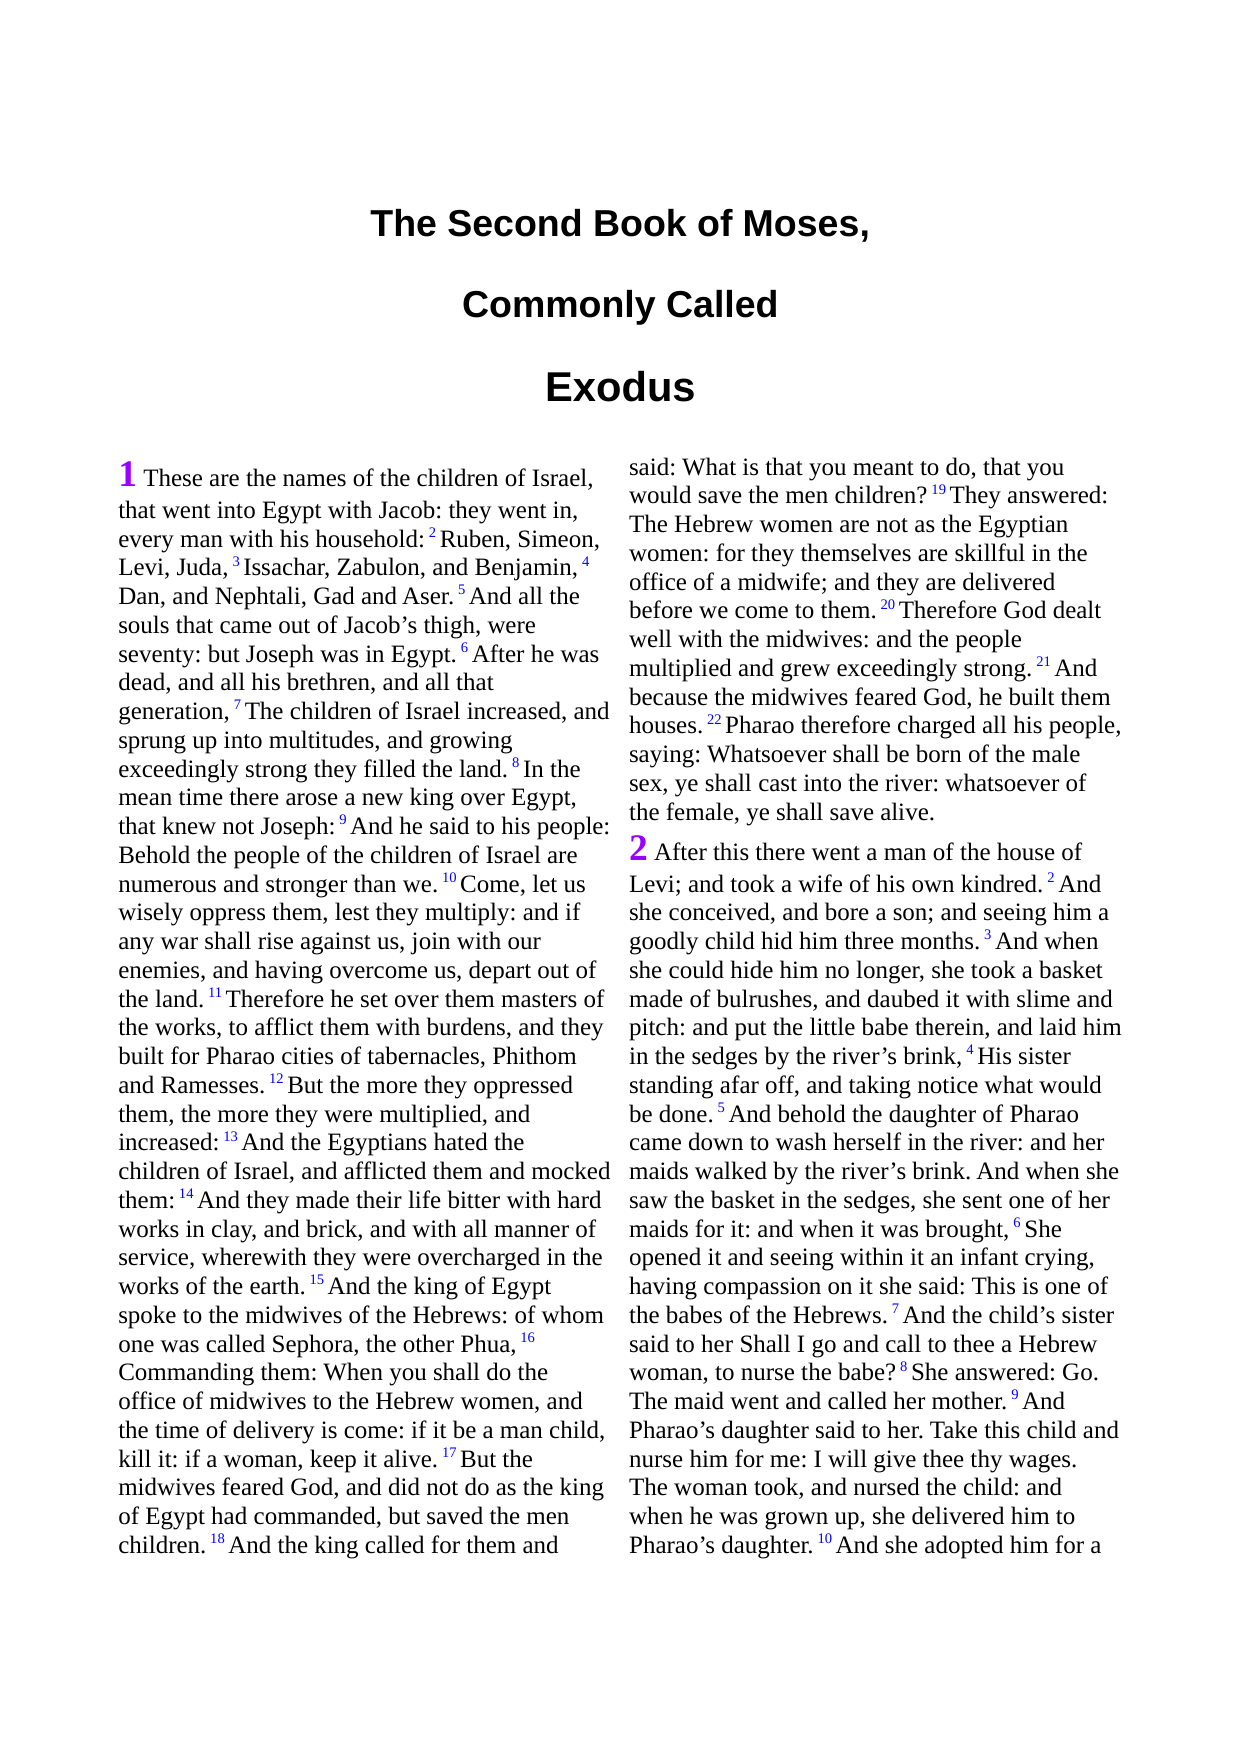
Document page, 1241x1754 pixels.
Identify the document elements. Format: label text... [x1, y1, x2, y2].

text 1 These are the names of the children of Israel, that went into Egypt with Jacob: they went in, every man with his household: 2 Ruben, Simeon, Levi, Juda, 3 Issachar, Zabulon, and Benjamin, 4 Dan, and Nephtali, Gad and Aser. 5 And all the souls that came out of Jacob’s thigh, were seventy: but Joseph was in Egypt. 6 After he was dead, and all his brethren, and all that generation, 7 The children of Israel increased, and sprung up into multitudes, and growing exceedingly strong they filled the land. 8 In the mean time there arose a new king over Egypt, that knew not Joseph: 9 And he said to his people: Behold the people of the children of Israel are numerous and stronger than we. 10 Come, let us wisely oppress them, lest they multiply: and if any war shall rise against us, join with our enemies, and having overcome us, depart out of the land. 11 Therefore he set over them masters of the works, to afflict them with burdens, and they built for Pharao cities of tabernacles, Phithom and Ramesses. 12 But the more they oppressed them, the more they were multiplied, and increased: 13 And the Egyptians hated the children of Israel, and afflicted them and mocked them: 14 And they made their life bitter with hard works in clay, and brick, and with all manner of service, wherewith they were overcharged in the works of the earth. 15 And the king of Egypt spoke to the midwives of the Hebrews: of whom one was called Sephora, the other Phua, 16 Commanding them: When you shall do the office of midwives to the Hebrew women, and the time of delivery is come: if it be a man child, kill it: if a woman, keep it alive. 17 But the midwives feared God, and did not do as the king of Egypt had commanded, but saved the men children. 18 And the king called for them and [118, 452, 611, 1559]
text 2 After this there went a man of the house of Levi; and took a wife of his own kindred. 2 And she conceived, and bore a son; and seeing him a goodly child hid him three months. 3 And when she could hide him no longer, she took a basket made of bulrushes, and daubed it with slime and pitch: and put the little babe therein, and laid him in the sedges by the river’s brink, 4 His sister standing afar off, and taking notice what would be done. 5 And behold the daughter of Pharao came down to wash herself in the river: and her maids walked by the river’s brink. And when she saw the basket in the sedges, she sent one of her maids for it: and when it was brought, 6 She opened it and seeing within it an infant crying, having compassion on it she said: This is one of the babes of the Hebrews. 7 And the child’s sister said to her Shall I go and call to thee a Hebrew woman, to nurse the babe? 8 She answered: Go. The maid went and called her mother. 9 And Pharao’s daughter said to her. Take this child and nurse him for me: I will give thee thy wages. The woman took, and nursed the child: and when he was grown up, she delivered him to Pharao’s daughter. 10 And she adopted him for a [629, 826, 1122, 1559]
text said: What is that you meant to do, that you would save the men children? 19 They answered: The Hebrew women are not as the Egyptian women: for they themselves are skillful in the office of a midwife; and they are delivered before we come to them. 20 Therefore God dealt well with the midwives: and the people multiplied and grew exceedingly strong. 21 And because the midwives feared God, he built them houses. 22 Pharao therefore charged all his people, saying: Whatsoever shall be born of the male sex, ye shall cast into the river: whatsoever of the female, ye shall save alive. [629, 452, 1122, 826]
title Commonly Called [118, 282, 1122, 325]
title Exodus [118, 363, 1122, 411]
title The Second Book of Moses, [118, 201, 1122, 244]
